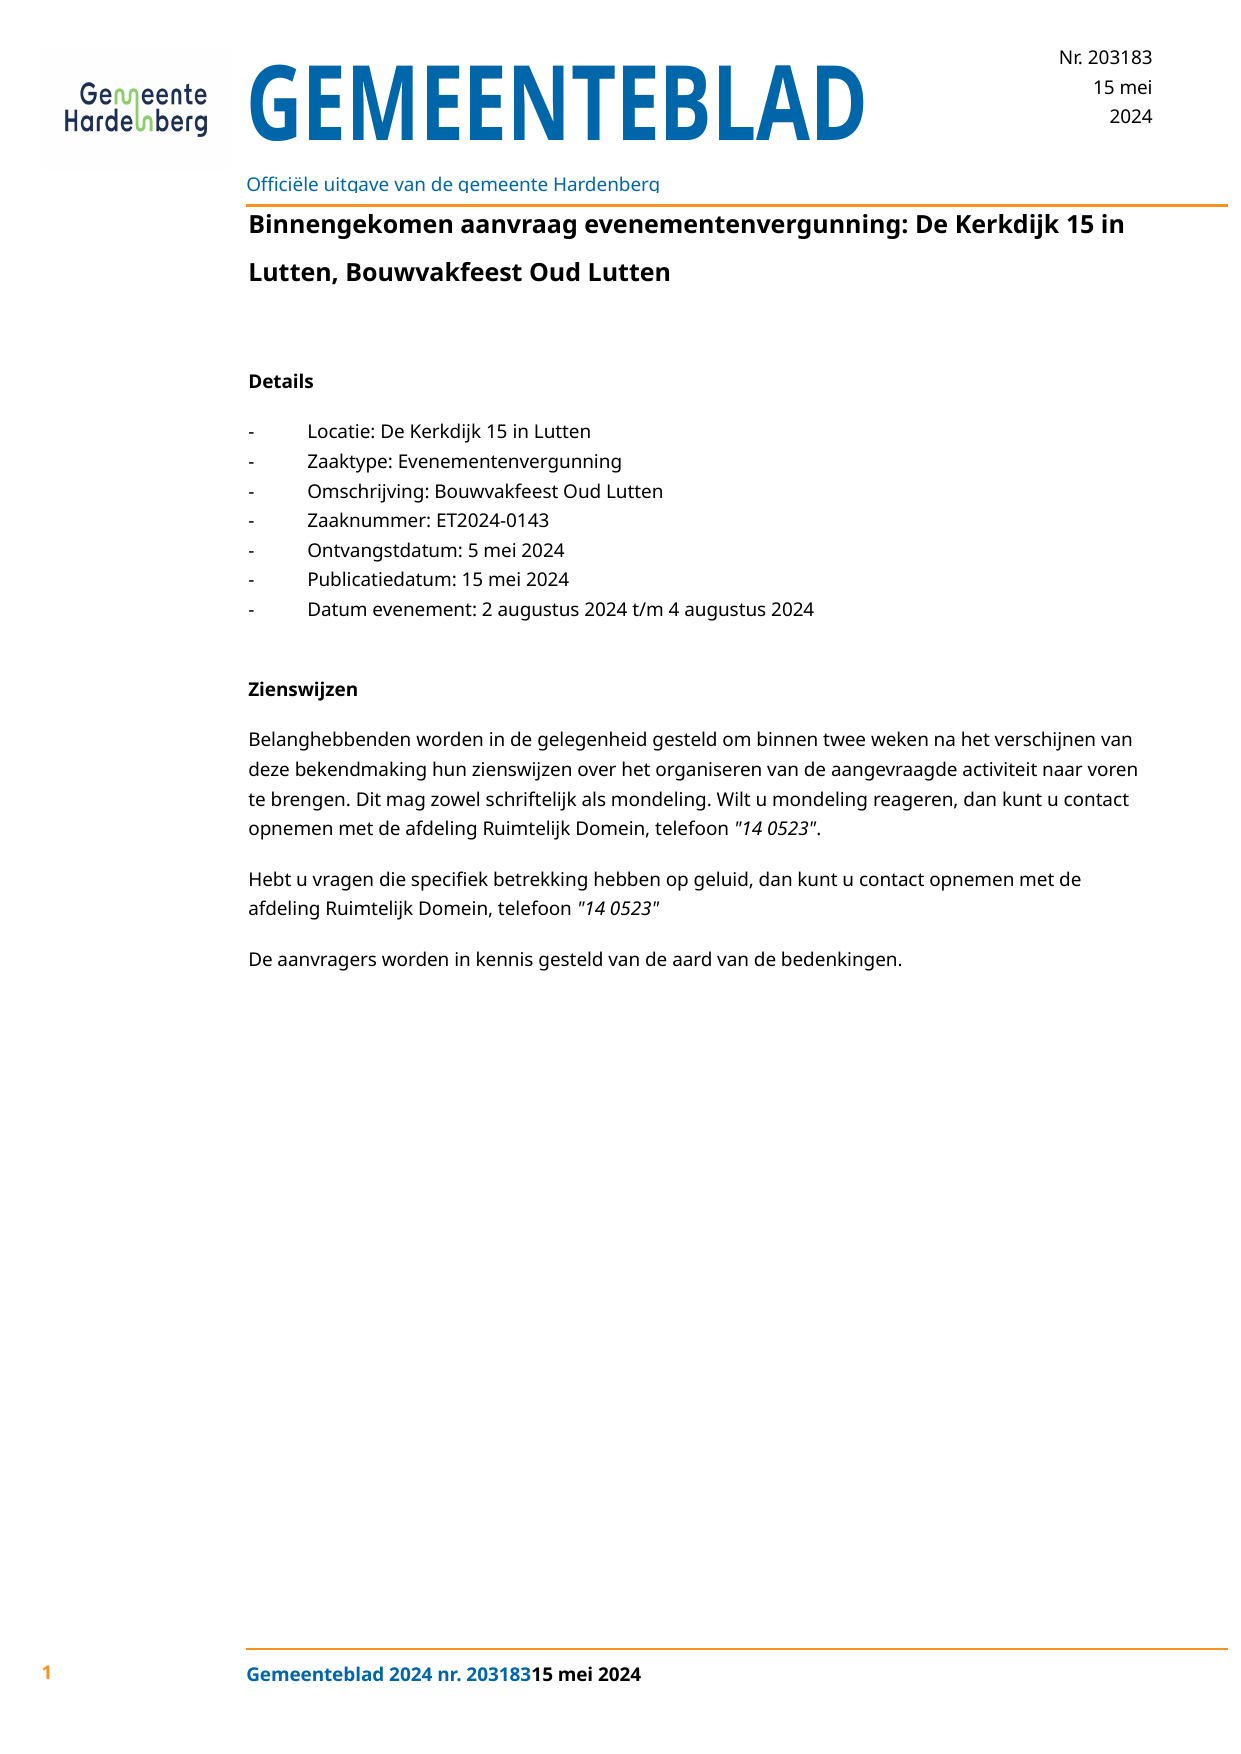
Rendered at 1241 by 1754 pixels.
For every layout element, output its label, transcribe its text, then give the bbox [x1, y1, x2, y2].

list Publicatiedatum: 15 mei 2024 [248, 567, 1152, 592]
text De aanvragers worden in kennis gesteld van de aard van de bedenkingen. [248, 946, 1152, 972]
list Zaaknummer: ET2024-0143 [248, 507, 1152, 533]
text Details [248, 368, 1152, 394]
list Omschrijving: Bouwvakfeest Oud Lutten [248, 478, 1152, 504]
list Ontvangstdatum: 5 mei 2024 [248, 537, 1152, 563]
list Datum evenement: 2 augustus 2024 t/m 4 augustus 2024 [248, 596, 1152, 622]
list Zaaktype: Evenementenvergunning [248, 448, 1152, 474]
list Locatie: De Kerkdijk 15 in Lutten [248, 419, 1152, 444]
picture [41, 47, 231, 172]
text Zienswijzen [248, 676, 1152, 702]
text Belanghebbenden worden in de gelegenheid gesteld om binnen twee weken na het verschijnen van deze bekendmaking hun zienswijzen over het organiseren van de aangevraagde activiteit naar voren te brengen. Dit mag zowel schriftelijk als mondeling. Wilt u mondeling reageren, dan kunt u contact opnemen met de afdeling Ruimtelijk Domein, telefoon "14 0523". [248, 727, 1152, 841]
text Hebt u vragen die specifiek betrekking hebben op geluid, dan kunt u contact opnemen met de afdeling Ruimtelijk Domein, telefoon "14 0523" [248, 866, 1152, 921]
text Binnengekomen aanvraag evenementenvergunning: De Kerkdijk 15 in Lutten, Bouwvakfeest Oud Lutten [248, 207, 1152, 288]
